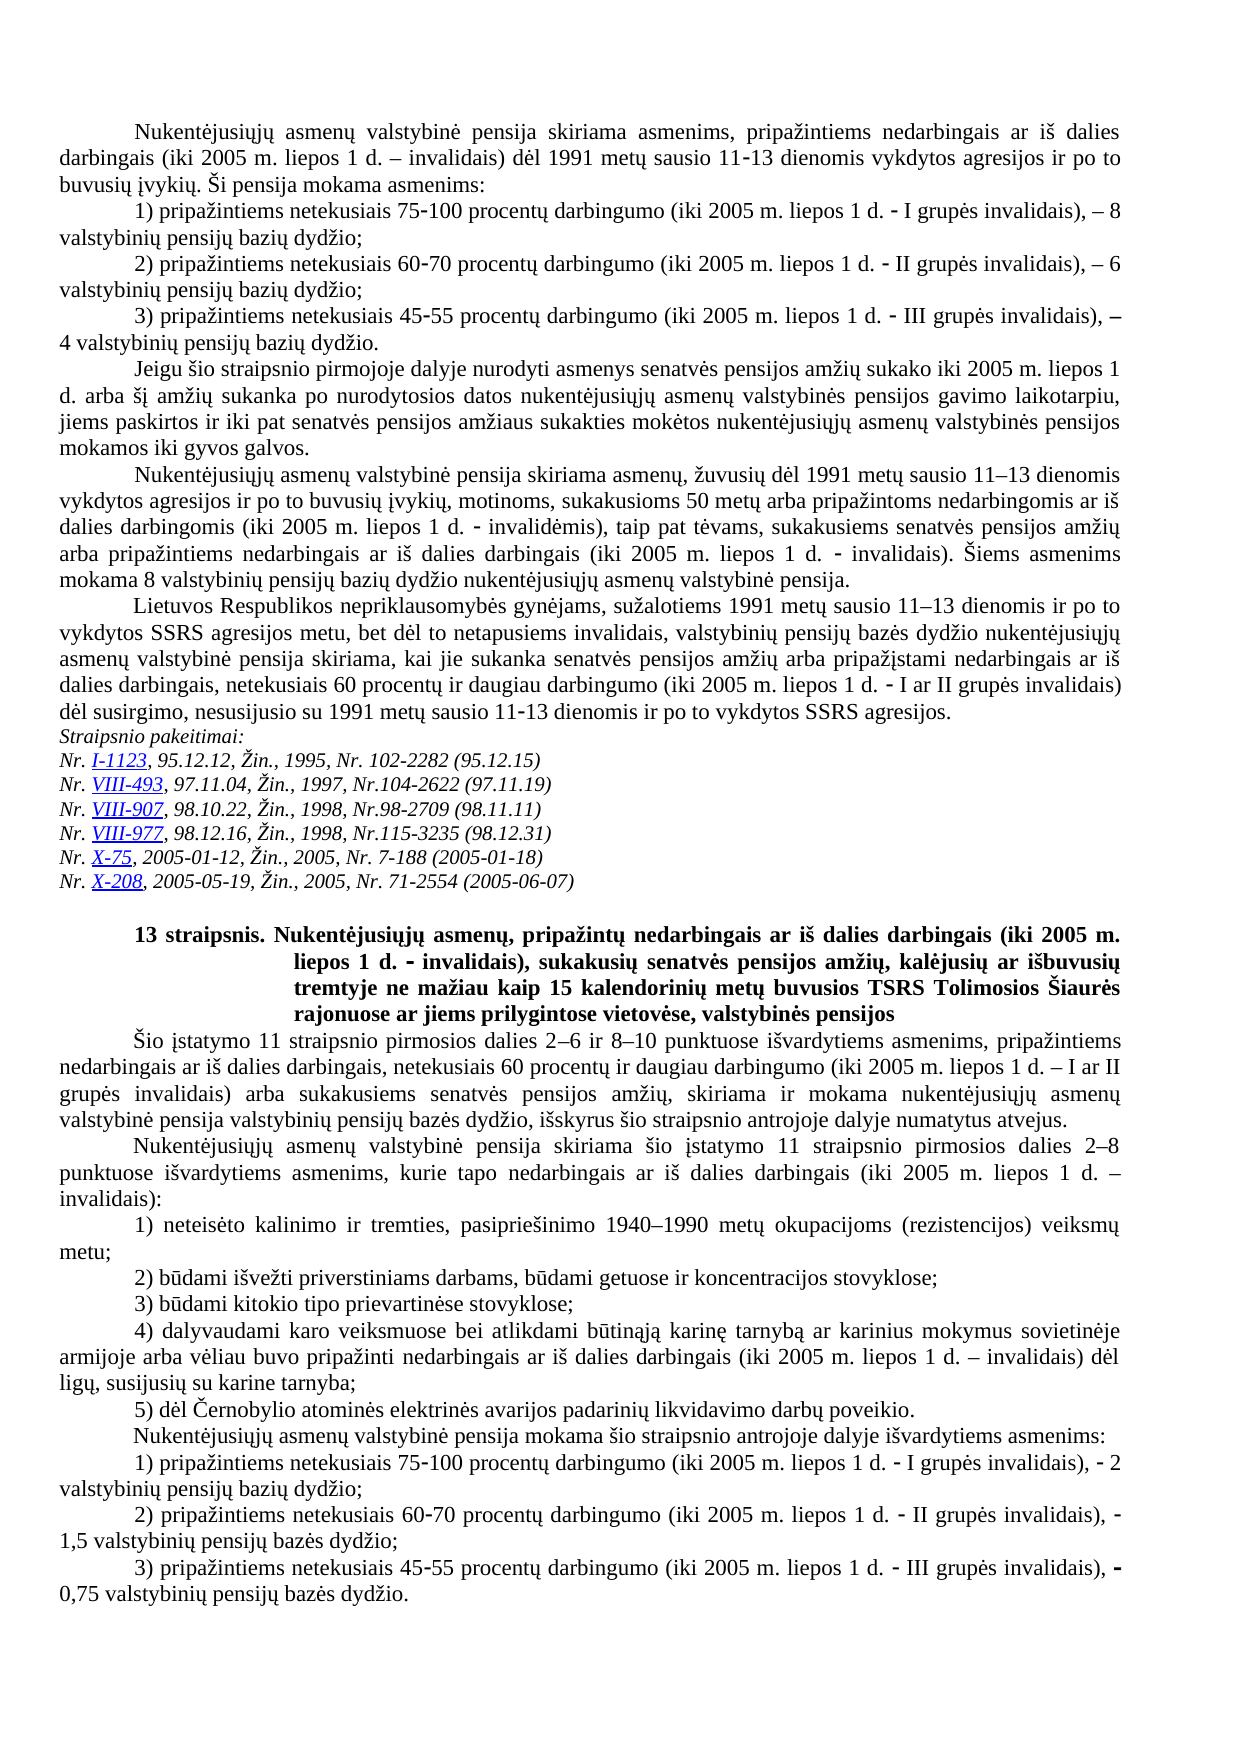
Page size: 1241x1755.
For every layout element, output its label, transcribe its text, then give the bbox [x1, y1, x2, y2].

text Jeigu šio straipsnio pirmojoje dalyje nurodyti asmenys senatvės pensijos amžių sukako iki 2005 m. liepos 1 d. arba šį amžių sukanka po nurodytosios datos nukentėjusiųjų asmenų valstybinės pensijos gavimo laikotarpiu, jiems paskirtos ir iki pat senatvės pensijos amžiaus sukakties mokėtos nukentėjusiųjų asmenų valstybinės pensijos mokamos iki gyvos galvos. [59, 355, 1121, 461]
text 1) neteisėto kalinimo ir tremties, pasipriešinimo 1940–1990 metų okupacijoms (rezistencijos) veiksmų metu; [59, 1211, 1121, 1264]
text 3) būdami kitokio tipo prievartinėse stovyklose; [59, 1290, 1121, 1317]
text Nukentėjusiųjų asmenų valstybinė pensija skiriama asmenims, pripažintiems nedarbingais ar iš dalies darbingais (iki 2005 m. liepos 1 d. – invalidais) dėl 1991 metų sausio 1113 dienomis vykdytos agresijos ir po to buvusių įvykių. Ši pensija mokama asmenims: [59, 118, 1121, 197]
text Lietuvos Respublikos nepriklausomybės gynėjams, sužalotiems 1991 metų sausio 11–13 dienomis ir po to vykdytos SSRS agresijos metu, bet dėl to netapusiems invalidais, valstybinių pensijų bazės dydžio nukentėjusiųjų asmenų valstybinė pensija skiriama, kai jie sukanka senatvės pensijos amžių arba pripažįstami nedarbingais ar iš dalies darbingais, netekusiais 60 procentų ir daugiau darbingumo (iki 2005 m. liepos 1 d.  I ar II grupės invalidais) dėl susirgimo, nesusijusio su 1991 metų sausio 1113 dienomis ir po to vykdytos SSRS agresijos. [59, 592, 1122, 724]
text Nr. VIII-493, 97.11.04, Žin., 1997, Nr.104-2622 (97.11.19) [59, 772, 1122, 796]
text 3) pripažintiems netekusiais 4555 procentų darbingumo (iki 2005 m. liepos 1 d.  III grupės invalidais),  0,75 valstybinių pensijų bazės dydžio. [59, 1554, 1121, 1607]
text Nukentėjusiųjų asmenų valstybinė pensija skiriama šio įstatymo 11 straipsnio pirmosios dalies 2–8 punktuose išvardytiems asmenims, kurie tapo nedarbingais ar iš dalies darbingais (iki 2005 m. liepos 1 d. – invalidais): [59, 1132, 1121, 1211]
text 1) pripažintiems netekusiais 75100 procentų darbingumo (iki 2005 m. liepos 1 d.  I grupės invalidais), – 8 valstybinių pensijų bazių dydžio; [59, 197, 1121, 250]
text Straipsnio pakeitimai: [59, 724, 1122, 748]
text 1) pripažintiems netekusiais 75100 procentų darbingumo (iki 2005 m. liepos 1 d.  I grupės invalidais),  2 valstybinių pensijų bazių dydžio; [59, 1448, 1121, 1501]
text 13 straipsnis. Nukentėjusiųjų asmenų, pripažintų nedarbingais ar iš dalies darbingais (iki 2005 m. liepos 1 d.  invalidais), sukakusių senatvės pensijos amžių, kalėjusių ar išbuvusių tremtyje ne mažiau kaip 15 kalendorinių metų buvusios TSRS Tolimosios Šiaurės rajonuose ar jiems prilygintose vietovėse, valstybinės pensijos [134, 921, 1121, 1027]
text Nukentėjusiųjų asmenų valstybinė pensija skiriama asmenų, žuvusių dėl 1991 metų sausio 11–13 dienomis vykdytos agresijos ir po to buvusių įvykių, motinoms, sukakusioms 50 metų arba pripažintoms nedarbingomis ar iš dalies darbingomis (iki 2005 m. liepos 1 d.  invalidėmis), taip pat tėvams, sukakusiems senatvės pensijos amžių arba pripažintiems nedarbingais ar iš dalies darbingais (iki 2005 m. liepos 1 d.  invalidais). Šiems asmenims mokama 8 valstybinių pensijų bazių dydžio nukentėjusiųjų asmenų valstybinė pensija. [59, 461, 1121, 592]
text 4) dalyvaudami karo veiksmuose bei atlikdami būtinąją karinę tarnybą ar karinius mokymus sovietinėje armijoje arba vėliau buvo pripažinti nedarbingais ar iš dalies darbingais (iki 2005 m. liepos 1 d. – invalidais) dėl ligų, susijusių su karine tarnyba; [59, 1317, 1121, 1396]
text Šio įstatymo 11 straipsnio pirmosios dalies 2–6 ir 8–10 punktuose išvardytiems asmenims, pripažintiems nedarbingais ar iš dalies darbingais, netekusiais 60 procentų ir daugiau darbingumo (iki 2005 m. liepos 1 d. – I ar II grupės invalidais) arba sukakusiems senatvės pensijos amžių, skiriama ir mokama nukentėjusiųjų asmenų valstybinė pensija valstybinių pensijų bazės dydžio, išskyrus šio straipsnio antrojoje dalyje numatytus atvejus. [59, 1027, 1122, 1132]
text Nukentėjusiųjų asmenų valstybinė pensija mokama šio straipsnio antrojoje dalyje išvardytiems asmenims: [59, 1422, 1121, 1448]
text 2) pripažintiems netekusiais 6070 procentų darbingumo (iki 2005 m. liepos 1 d.  II grupės invalidais), – 6 valstybinių pensijų bazių dydžio; [59, 250, 1121, 303]
text Nr. X-75, 2005-01-12, Žin., 2005, Nr. 7-188 (2005-01-18) [59, 844, 1122, 869]
text Nr. VIII-907, 98.10.22, Žin., 1998, Nr.98-2709 (98.11.11) [59, 796, 1122, 821]
text 2) pripažintiems netekusiais 6070 procentų darbingumo (iki 2005 m. liepos 1 d.  II grupės invalidais),  1,5 valstybinių pensijų bazės dydžio; [59, 1501, 1121, 1554]
text Nr. VIII-977, 98.12.16, Žin., 1998, Nr.115-3235 (98.12.31) [59, 821, 1122, 844]
text Nr. I-1123, 95.12.12, Žin., 1995, Nr. 102-2282 (95.12.15) [59, 748, 1122, 772]
text 3) pripažintiems netekusiais 4555 procentų darbingumo (iki 2005 m. liepos 1 d.  III grupės invalidais), – 4 valstybinių pensijų bazių dydžio. [59, 303, 1121, 355]
text Nr. X-208, 2005-05-19, Žin., 2005, Nr. 71-2554 (2005-06-07) [59, 869, 1122, 893]
text 2) būdami išvežti priverstiniams darbams, būdami getuose ir koncentracijos stovyklose; [59, 1264, 1121, 1290]
text 5) dėl Černobylio atominės elektrinės avarijos padarinių likvidavimo darbų poveikio. [59, 1396, 1121, 1422]
